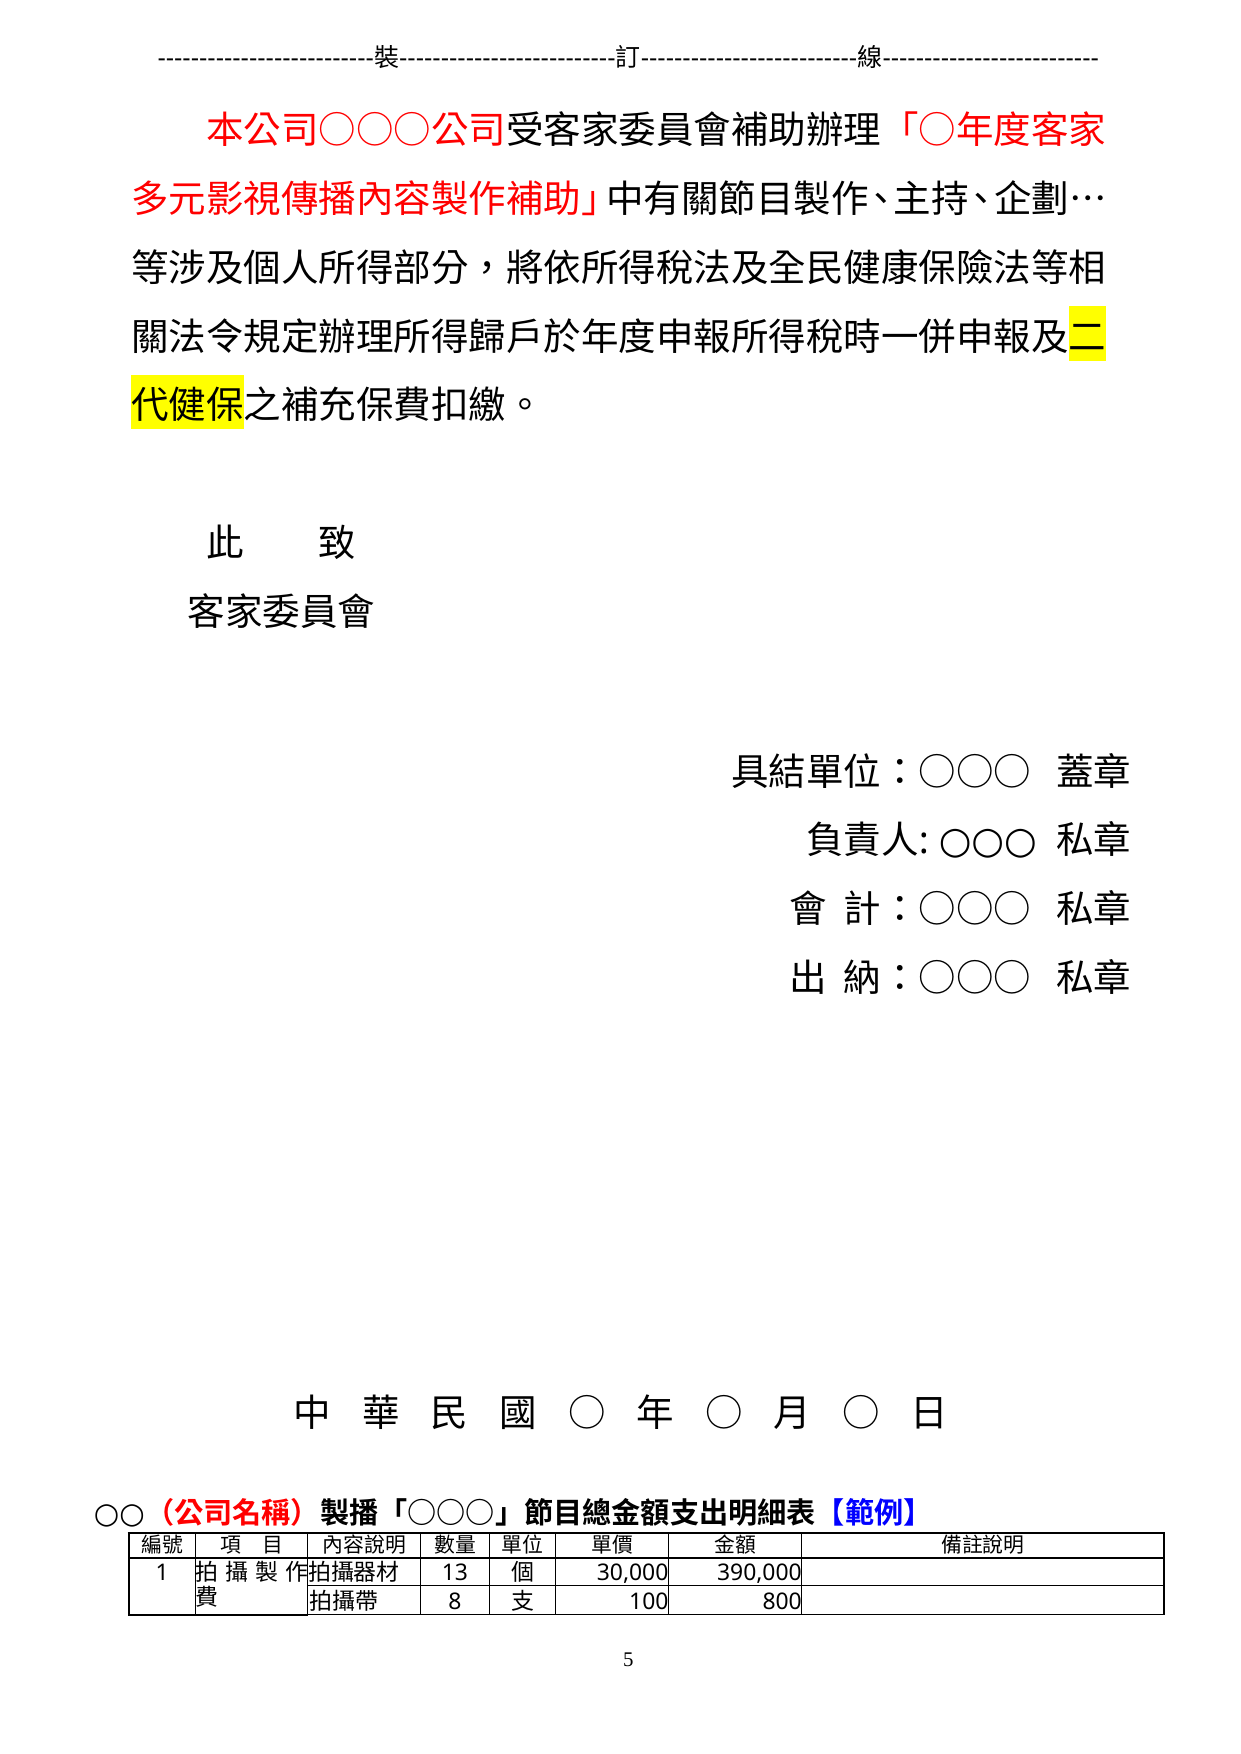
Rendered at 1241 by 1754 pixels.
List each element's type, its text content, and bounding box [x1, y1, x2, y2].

table_header 編號 [130, 1534, 195, 1557]
table_cell 拍攝製作費 [196, 1559, 307, 1614]
text 具結單位：○○○ 蓋章 [131, 730, 1131, 799]
text 出 納：○○○ 私章 [131, 936, 1131, 1005]
text 本公司○○○公司受客家委員會補助辦理「○年度客家多元影視傳播內容製作補助」中有關節目製作、主持、企劃…等涉及個人所得部分，將依所得稅法及全民健康保險法等相關法令規定辦理所得歸戶於年度申報所得稅時一併申報及二代健保之補充保費扣繳。 [131, 89, 1106, 432]
table_cell 8 [421, 1586, 489, 1614]
table_cell 支 [490, 1586, 555, 1614]
table_header 數量 [421, 1534, 489, 1557]
table_cell 800 [669, 1586, 801, 1614]
table_cell 1 [130, 1559, 195, 1614]
text 客家委員會 [131, 570, 918, 639]
table_cell 30,000 [556, 1559, 668, 1585]
table_cell [802, 1586, 1163, 1614]
text 中華民國○年○月○日 [294, 1372, 948, 1441]
table_header 單價 [556, 1534, 668, 1557]
table_header 備註說明 [802, 1534, 1163, 1557]
table_cell 13 [421, 1559, 489, 1585]
text 會 計：○○○ 私章 [131, 868, 1131, 936]
table_header 單位 [490, 1534, 555, 1557]
table_cell 拍攝器材 [308, 1559, 420, 1585]
table_header 金額 [669, 1534, 801, 1557]
table_cell [802, 1559, 1163, 1585]
text 負責人: ○○○ 私章 [131, 799, 1131, 868]
table_header 內容說明 [308, 1534, 420, 1557]
text ○○（公司名稱）製播「○○○」節目總金額支出明細表【範例】 [94, 1486, 1125, 1532]
table_cell 100 [556, 1586, 668, 1614]
table_cell 拍攝帶 [308, 1586, 420, 1614]
text 此 致 [131, 501, 918, 570]
table_header 項 目 [196, 1534, 307, 1557]
table_cell 個 [490, 1559, 555, 1585]
table_cell 390,000 [669, 1559, 801, 1585]
